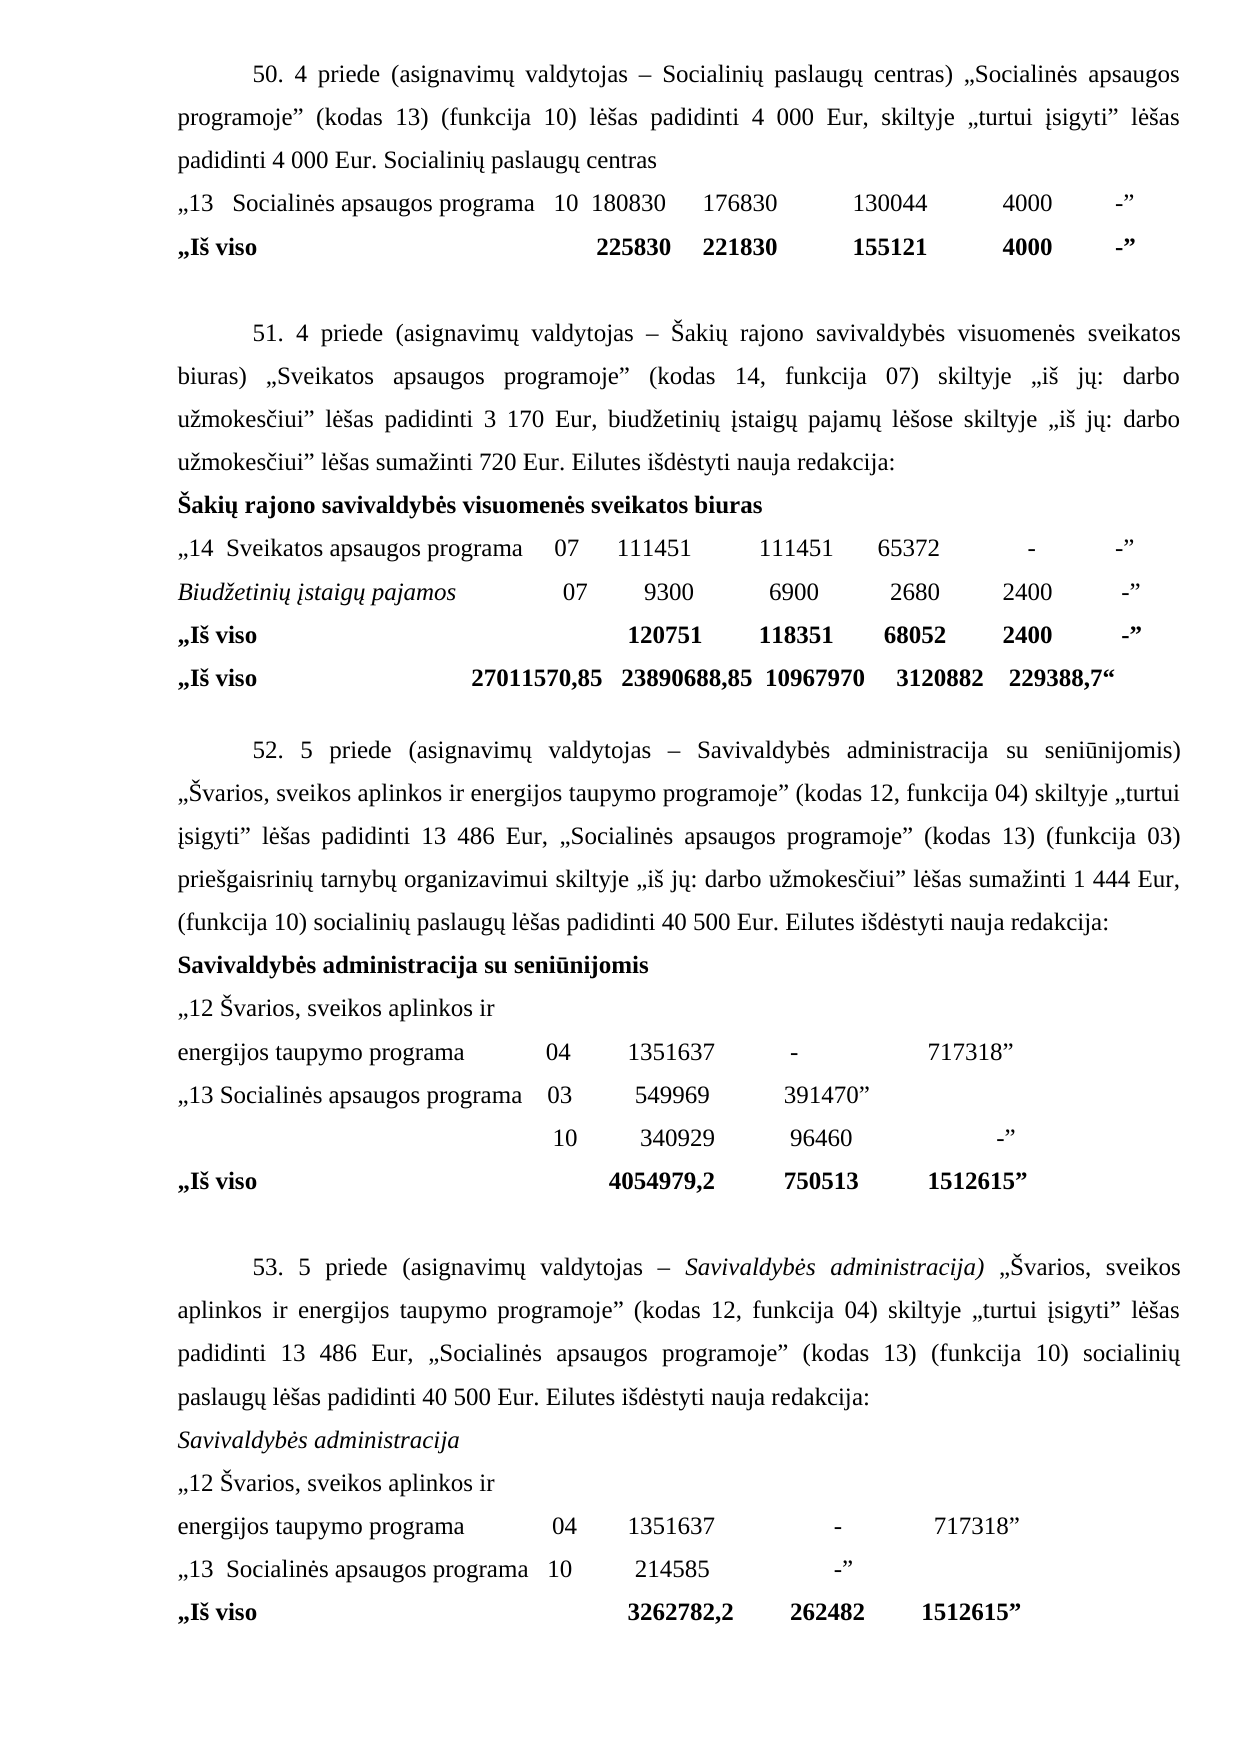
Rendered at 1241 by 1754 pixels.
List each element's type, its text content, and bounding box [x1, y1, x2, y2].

text „13 Socialinės apsaugos programa 10 180830 176830 130044 4000 -” [177, 188, 1181, 217]
text „Iš viso 4054979,2 750513 1512615” [177, 1166, 1181, 1195]
text 10 340929 96460 -” [177, 1123, 1181, 1152]
text 53. 5 priede (asignavimų valdytojas – Savivaldybės administracija) „Švarios, sveikos aplinkos ir energijos taupymo programoje” (kodas 12, funkcija 04) skiltyje „turtui įsigyti” lėšas padidinti 13 486 Eur, „Socialinės apsaugos programoje” (kodas 13) (funkcija 10) socialinių paslaugų lėšas padidinti 40 500 Eur. Eilutes išdėstyti nauja redakcija: [177, 1252, 1181, 1410]
text „Iš viso 120751 118351 68052 2400 -” [177, 620, 1181, 648]
text energijos taupymo programa 04 1351637 - 717318” [177, 1037, 1181, 1065]
text Šakių rajono savivaldybės visuomenės sveikatos biuras [177, 490, 1181, 519]
text „12 Švarios, sveikos aplinkos ir [177, 1468, 1181, 1497]
text „Iš viso 225830 221830 155121 4000 -” [177, 232, 1181, 260]
text 50. 4 priede (asignavimų valdytojas – Socialinių paslaugų centras) „Socialinės apsaugos programoje” (kodas 13) (funkcija 10) lėšas padidinti 4 000 Eur, skiltyje „turtui įsigyti” lėšas padidinti 4 000 Eur. Socialinių paslaugų centras [177, 59, 1181, 174]
text 52. 5 priede (asignavimų valdytojas – Savivaldybės administracija su seniūnijomis) „Švarios, sveikos aplinkos ir energijos taupymo programoje” (kodas 12, funkcija 04) skiltyje „turtui įsigyti” lėšas padidinti 13 486 Eur, „Socialinės apsaugos programoje” (kodas 13) (funkcija 03) priešgaisrinių tarnybų organizavimui skiltyje „iš jų: darbo užmokesčiui” lėšas sumažinti 1 444 Eur, (funkcija 10) socialinių paslaugų lėšas padidinti 40 500 Eur. Eilutes išdėstyti nauja redakcija: [177, 735, 1181, 936]
text „13 Socialinės apsaugos programa 03 549969 391470” [177, 1080, 1181, 1108]
text Savivaldybės administracija [177, 1425, 1181, 1453]
text Biudžetinių įstaigų pajamos 07 9300 6900 2680 2400 -” [177, 577, 1181, 605]
text Savivaldybės administracija su seniūnijomis [177, 950, 1181, 979]
text „Iš viso 3262782,2 262482 1512615” [177, 1597, 1181, 1626]
text „12 Švarios, sveikos aplinkos ir [177, 993, 1181, 1022]
text „14 Sveikatos apsaugos programa 07 111451 111451 65372 - -” [177, 533, 1181, 562]
text „Iš viso 27011570,85 23890688,85 10967970 3120882 229388,7“ [177, 663, 1181, 692]
text energijos taupymo programa 04 1351637 - 717318” [177, 1511, 1181, 1540]
text „13 Socialinės apsaugos programa 10 214585 -” [177, 1554, 1181, 1583]
text 51. 4 priede (asignavimų valdytojas – Šakių rajono savivaldybės visuomenės sveikatos biuras) „Sveikatos apsaugos programoje” (kodas 14, funkcija 07) skiltyje „iš jų: darbo užmokesčiui” lėšas padidinti 3 170 Eur, biudžetinių įstaigų pajamų lėšose skiltyje „iš jų: darbo užmokesčiui” lėšas sumažinti 720 Eur. Eilutes išdėstyti nauja redakcija: [177, 318, 1181, 476]
